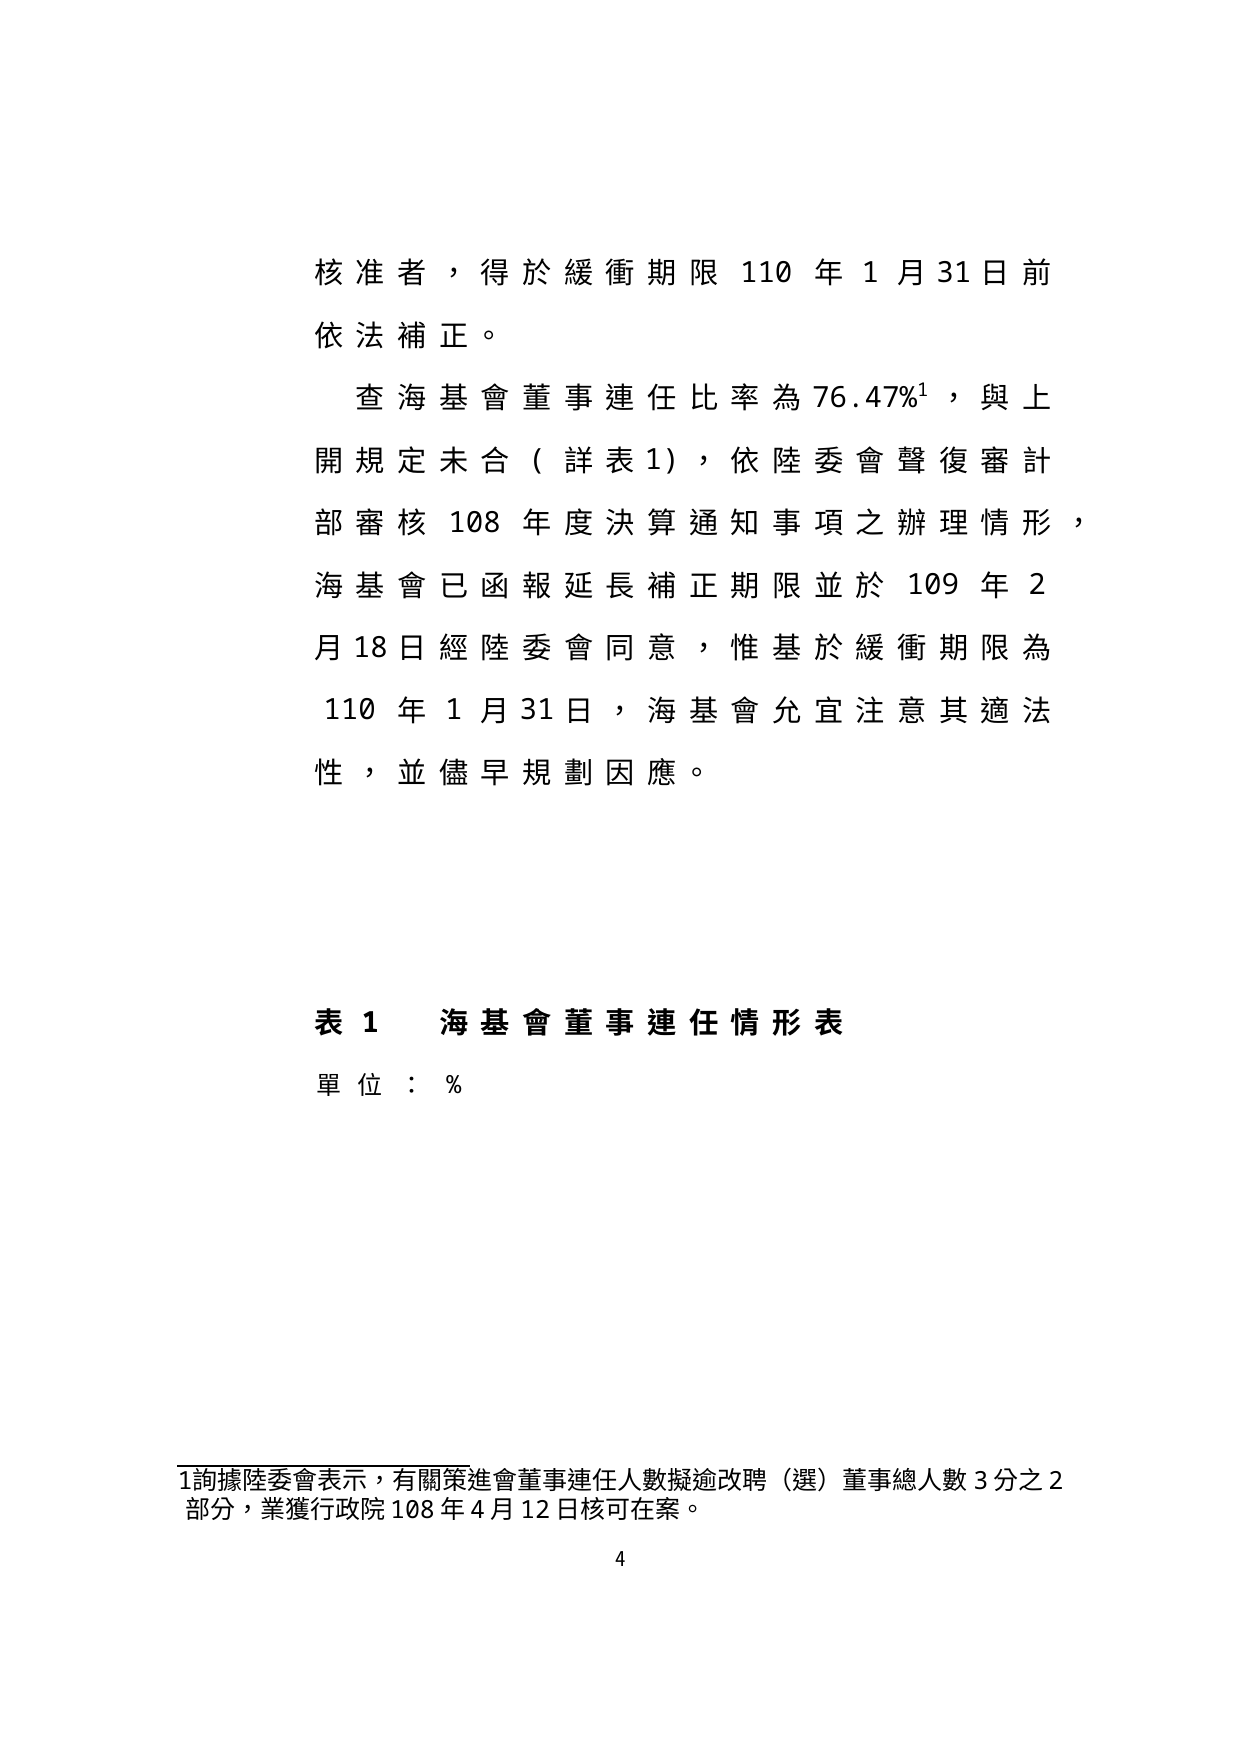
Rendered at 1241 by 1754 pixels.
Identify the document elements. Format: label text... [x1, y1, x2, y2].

text 詢據陸委會表示，有關策進會董事連任人數擬逾改聘（選）董事總人數3分之2部分，業獲行政院108年4月12日核可在案。 [177, 1466, 1063, 1525]
text 查財團法人法107年8月1日公布，依第76條規定自公布後6個月施行；另第67條第1項：「本法施行前已設立登記之財團法人，與本法規定不符者，除本法另有規定，或財團法人名稱、捐助財產總額、民間捐助之財團法人董事產生方式外，應自本法施行後1年內補正；屆期未補正者，主管機關得廢止其許可，或解除全體董事之職務。但情形特殊未能如期辦理，並報經主管機關核准延長者，不在此限。」、第2項：「前項但書規定之延長期間，以1年為限。」亦即財團法人報經主管機關核准者，得於緩衝期限110年1月31日前依法補正。 [271, 229, 1058, 354]
text 查海基會董事連任比率為76.47%，與上開規定未合(詳表1)，依陸委會聲復審計部審核108年度決算通知事項之辦理情形，海基會已函報延長補正期限並於109年2月18日經陸委會同意，惟基於緩衝期限為110年1月31日，海基會允宜注意其適法性，並儘早規劃因應。 [271, 354, 1058, 792]
text 表1 海基會董事連任情形表 單位：% [271, 979, 1058, 1104]
